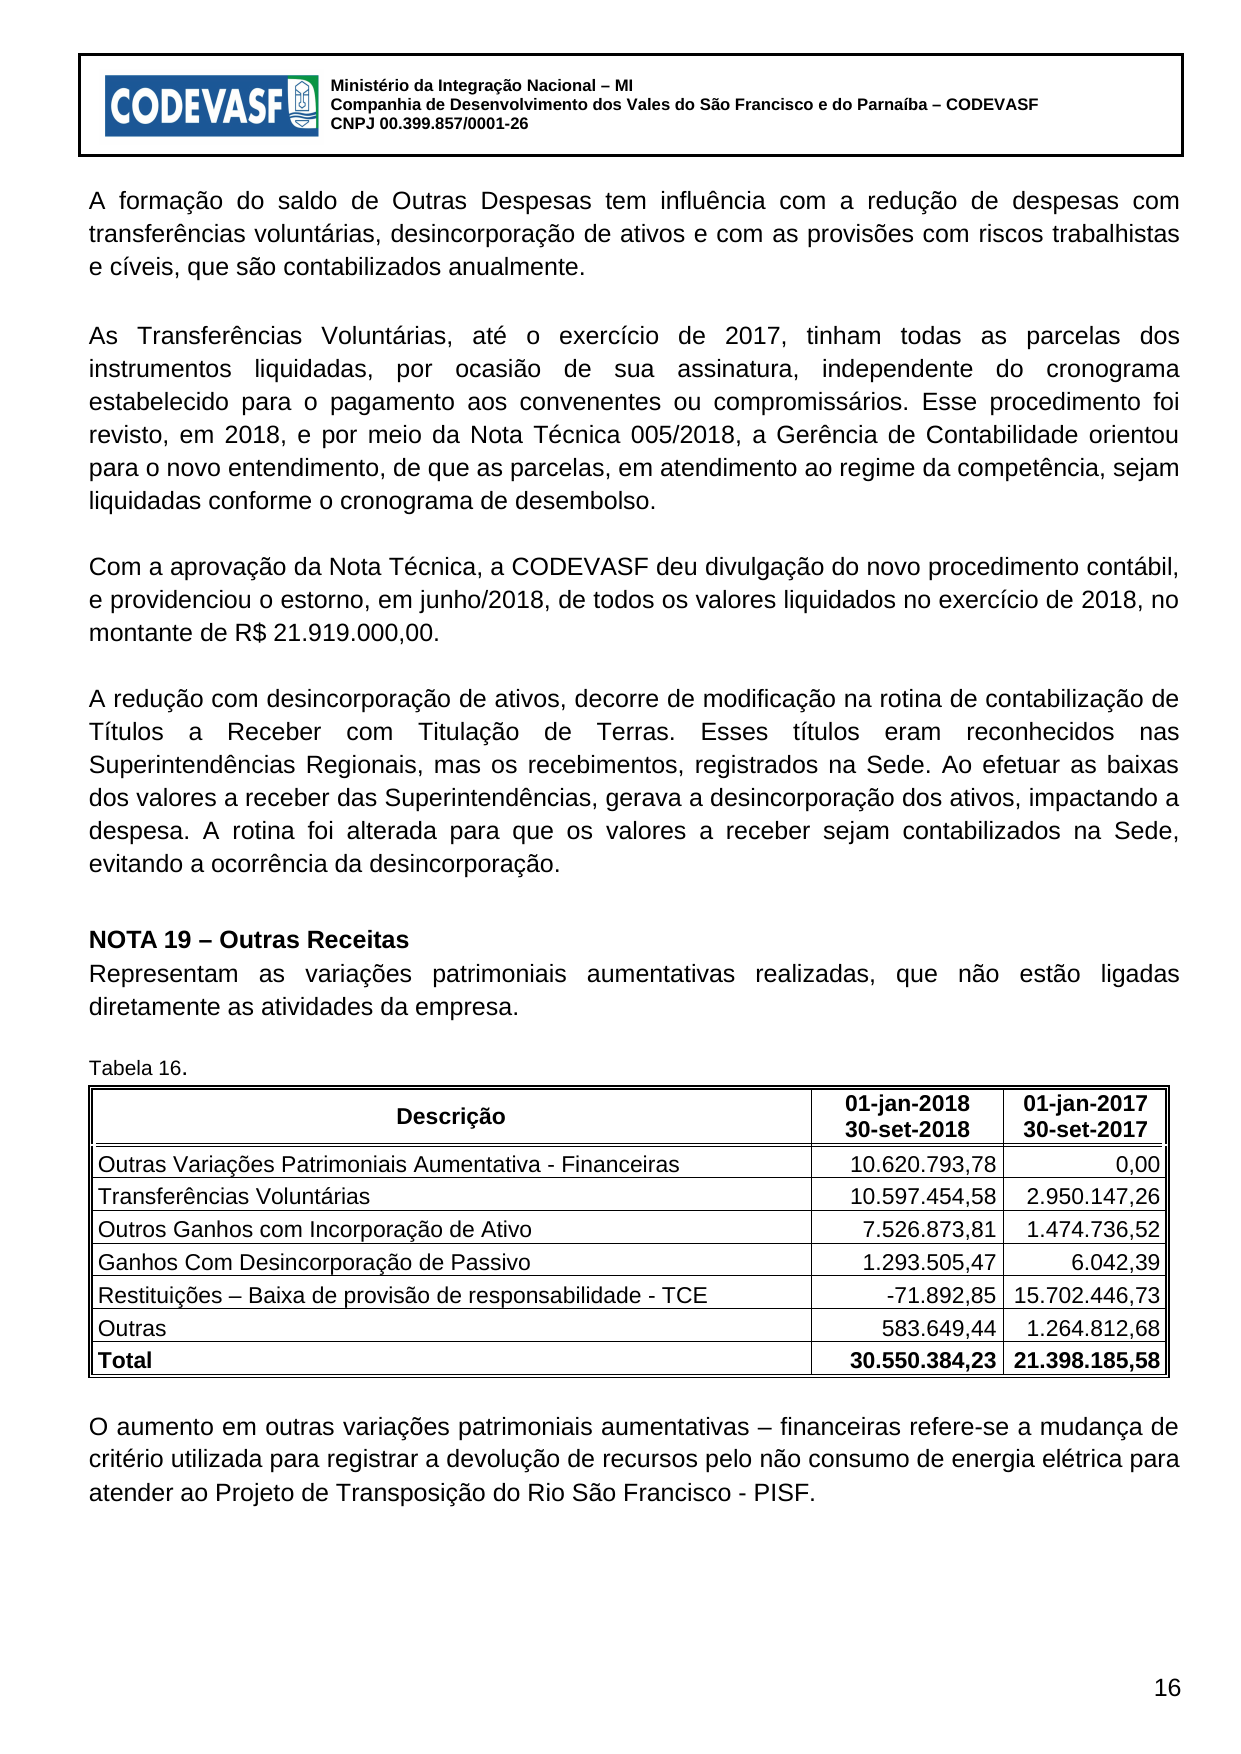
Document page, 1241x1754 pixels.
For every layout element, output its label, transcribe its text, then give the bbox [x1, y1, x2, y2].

table_cell 1.474.736,52 [1004, 1211, 1165, 1242]
text Tabela 16. [89, 1052, 1181, 1081]
table_cell 1.293.505,47 [812, 1244, 1003, 1275]
table_cell 30.550.384,23 [812, 1342, 1003, 1374]
text A redução com desincorporação de ativos, decorre de modificação na rotina de contabilização de Títulos a Receber com Titulação de Terras. Esses títulos eram reconhecidos nas Superintendências Regionais, mas os recebimentos, registrados na Sede. Ao efetuar as baixas dos valores a receber das Superintendências, gerava a desincorporação dos ativos, impactando a despesa. A rotina foi alterada para que os valores a receber sejam contabilizados na Sede, evitando a ocorrência da desincorporação. [89, 684, 1181, 878]
table_cell -71.892,85 [812, 1276, 1003, 1308]
text O aumento em outras variações patrimoniais aumentativas – financeiras refere-se a mudança de critério utilizada para registrar a devolução de recursos pelo não consumo de energia elétrica para atender ao Projeto de Transposição do Rio São Francisco - PISF. [89, 1411, 1181, 1506]
table_cell 7.526.873,81 [812, 1211, 1003, 1242]
table_cell 15.702.446,73 [1004, 1276, 1165, 1308]
table_cell Ganhos Com Desincorporação de Passivo [93, 1244, 811, 1275]
table_cell 6.042,39 [1004, 1244, 1165, 1275]
table_header 01-jan-2017 30-set-2017 [1004, 1090, 1165, 1142]
table_cell 583.649,44 [812, 1309, 1003, 1341]
table_cell 21.398.185,58 [1004, 1342, 1165, 1374]
table_header 01-jan-2018 30-set-2018 [812, 1090, 1003, 1142]
table_cell Total [93, 1342, 811, 1374]
table_cell Restituições – Baixa de provisão de responsabilidade - TCE [93, 1276, 811, 1308]
table_header Descrição [93, 1090, 811, 1142]
picture [99, 69, 325, 145]
text Com a aprovação da Nota Técnica, a CODEVASF deu divulgação do novo procedimento contábil, e providenciou o estorno, em junho/2018, de todos os valores liquidados no exercício de 2018, no montante de R$ 21.919.000,00. [89, 552, 1181, 647]
table_cell Outras Variações Patrimoniais Aumentativa - Financeiras [90, 1143, 811, 1177]
table_cell 10.620.793,78 [812, 1147, 1003, 1177]
table_cell 0,00 [1004, 1143, 1167, 1177]
text Representam as variações patrimoniais aumentativas realizadas, que não estão ligadas diretamente as atividades da empresa. [89, 958, 1181, 1020]
subtitle NOTA 19 – Outras Receitas [89, 926, 1181, 954]
table_cell 10.597.454,58 [812, 1178, 1003, 1210]
table_cell Outros Ganhos com Incorporação de Ativo [93, 1211, 811, 1242]
table_cell Transferências Voluntárias [93, 1178, 811, 1210]
text A formação do saldo de Outras Despesas tem influência com a redução de despesas com transferências voluntárias, desincorporação de ativos e com as provisões com riscos trabalhistas e cíveis, que são contabilizados anualmente. [89, 186, 1181, 281]
table_cell Outras [93, 1309, 811, 1341]
table_cell 1.264.812,68 [1004, 1309, 1165, 1341]
text As Transferências Voluntárias, até o exercício de 2017, tinham todas as parcelas dos instrumentos liquidadas, por ocasião de sua assinatura, independente do cronograma estabelecido para o pagamento aos convenentes ou compromissários. Esse procedimento foi revisto, em 2018, e por meio da Nota Técnica 005/2018, a Gerência de Contabilidade orientou para o novo entendimento, de que as parcelas, em atendimento ao regime da competência, sejam liquidadas conforme o cronograma de desembolso. [89, 321, 1181, 515]
table_cell 2.950.147,26 [1004, 1178, 1165, 1210]
